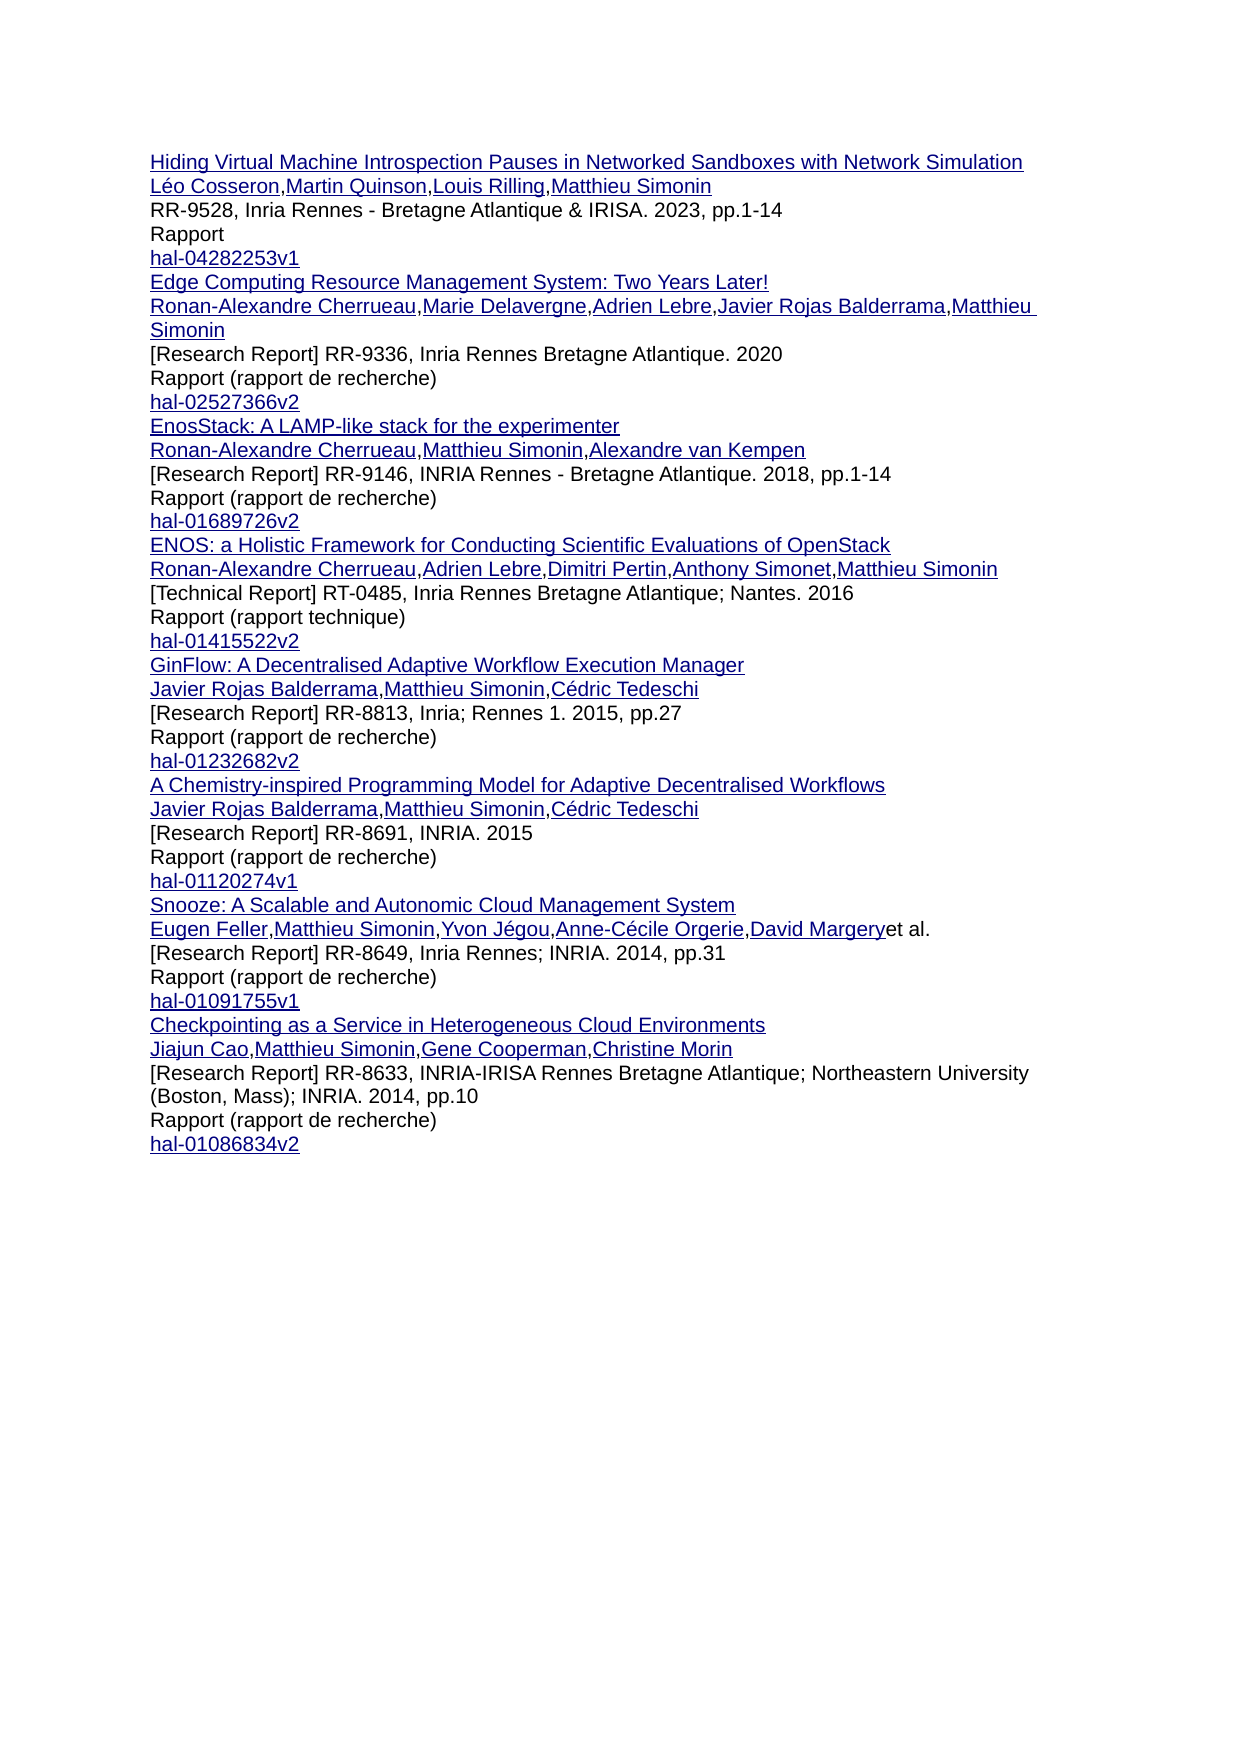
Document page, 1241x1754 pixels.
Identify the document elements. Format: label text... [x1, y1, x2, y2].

table_cell ENOS: a Holistic Framework for Conducting Scientific Evaluations of OpenStack Ronan-Alexandre Cherrueau,Adrien Lebre,Dimitri Pertin,Anthony Simonet,Matthieu Simonin [Technical Report] RT-0485, Inria Rennes Bretagne Atlantique; Nantes. 2016 Rapport (rapport technique) hal-01415522v2 [150, 533, 1090, 653]
table_cell Checkpointing as a Service in Heterogeneous Cloud Environments Jiajun Cao,Matthieu Simonin,Gene Cooperman,Christine Morin [Research Report] RR-8633, INRIA-IRISA Rennes Bretagne Atlantique; Northeastern University‎ (Boston, Mass); INRIA. 2014, pp.10 Rapport (rapport de recherche) hal-01086834v2 [150, 1013, 1090, 1156]
table_cell Hiding Virtual Machine Introspection Pauses in Networked Sandboxes with Network Simulation Léo Cosseron,Martin Quinson,Louis Rilling,Matthieu Simonin RR-9528, Inria Rennes - Bretagne Atlantique & IRISA. 2023, pp.1-14 Rapport hal-04282253v1 [150, 150, 1090, 270]
table_cell Snooze: A Scalable and Autonomic Cloud Management System Eugen Feller,Matthieu Simonin,Yvon Jégou,Anne-Cécile Orgerie,David Margeryet al. [Research Report] RR-8649, Inria Rennes; INRIA. 2014, pp.31 Rapport (rapport de recherche) hal-01091755v1 [150, 893, 1090, 1012]
table_cell Edge Computing Resource Management System: Two Years Later! Ronan-Alexandre Cherrueau,Marie Delavergne,Adrien Lebre,Javier Rojas Balderrama,Matthieu Simonin [Research Report] RR-9336, Inria Rennes Bretagne Atlantique. 2020 Rapport (rapport de recherche) hal-02527366v2 [150, 270, 1090, 413]
table_cell GinFlow: A Decentralised Adaptive Workflow Execution Manager Javier Rojas Balderrama,Matthieu Simonin,Cédric Tedeschi [Research Report] RR-8813, Inria; Rennes 1. 2015, pp.27 Rapport (rapport de recherche) hal-01232682v2 [150, 653, 1090, 773]
table_cell A Chemistry-inspired Programming Model for Adaptive Decentralised Workflows Javier Rojas Balderrama,Matthieu Simonin,Cédric Tedeschi [Research Report] RR-8691, INRIA. 2015 Rapport (rapport de recherche) hal-01120274v1 [150, 773, 1090, 893]
table_cell EnosStack: A LAMP-like stack for the experimenter Ronan-Alexandre Cherrueau,Matthieu Simonin,Alexandre van Kempen [Research Report] RR-9146, INRIA Rennes - Bretagne Atlantique. 2018, pp.1-14 Rapport (rapport de recherche) hal-01689726v2 [150, 414, 1090, 533]
